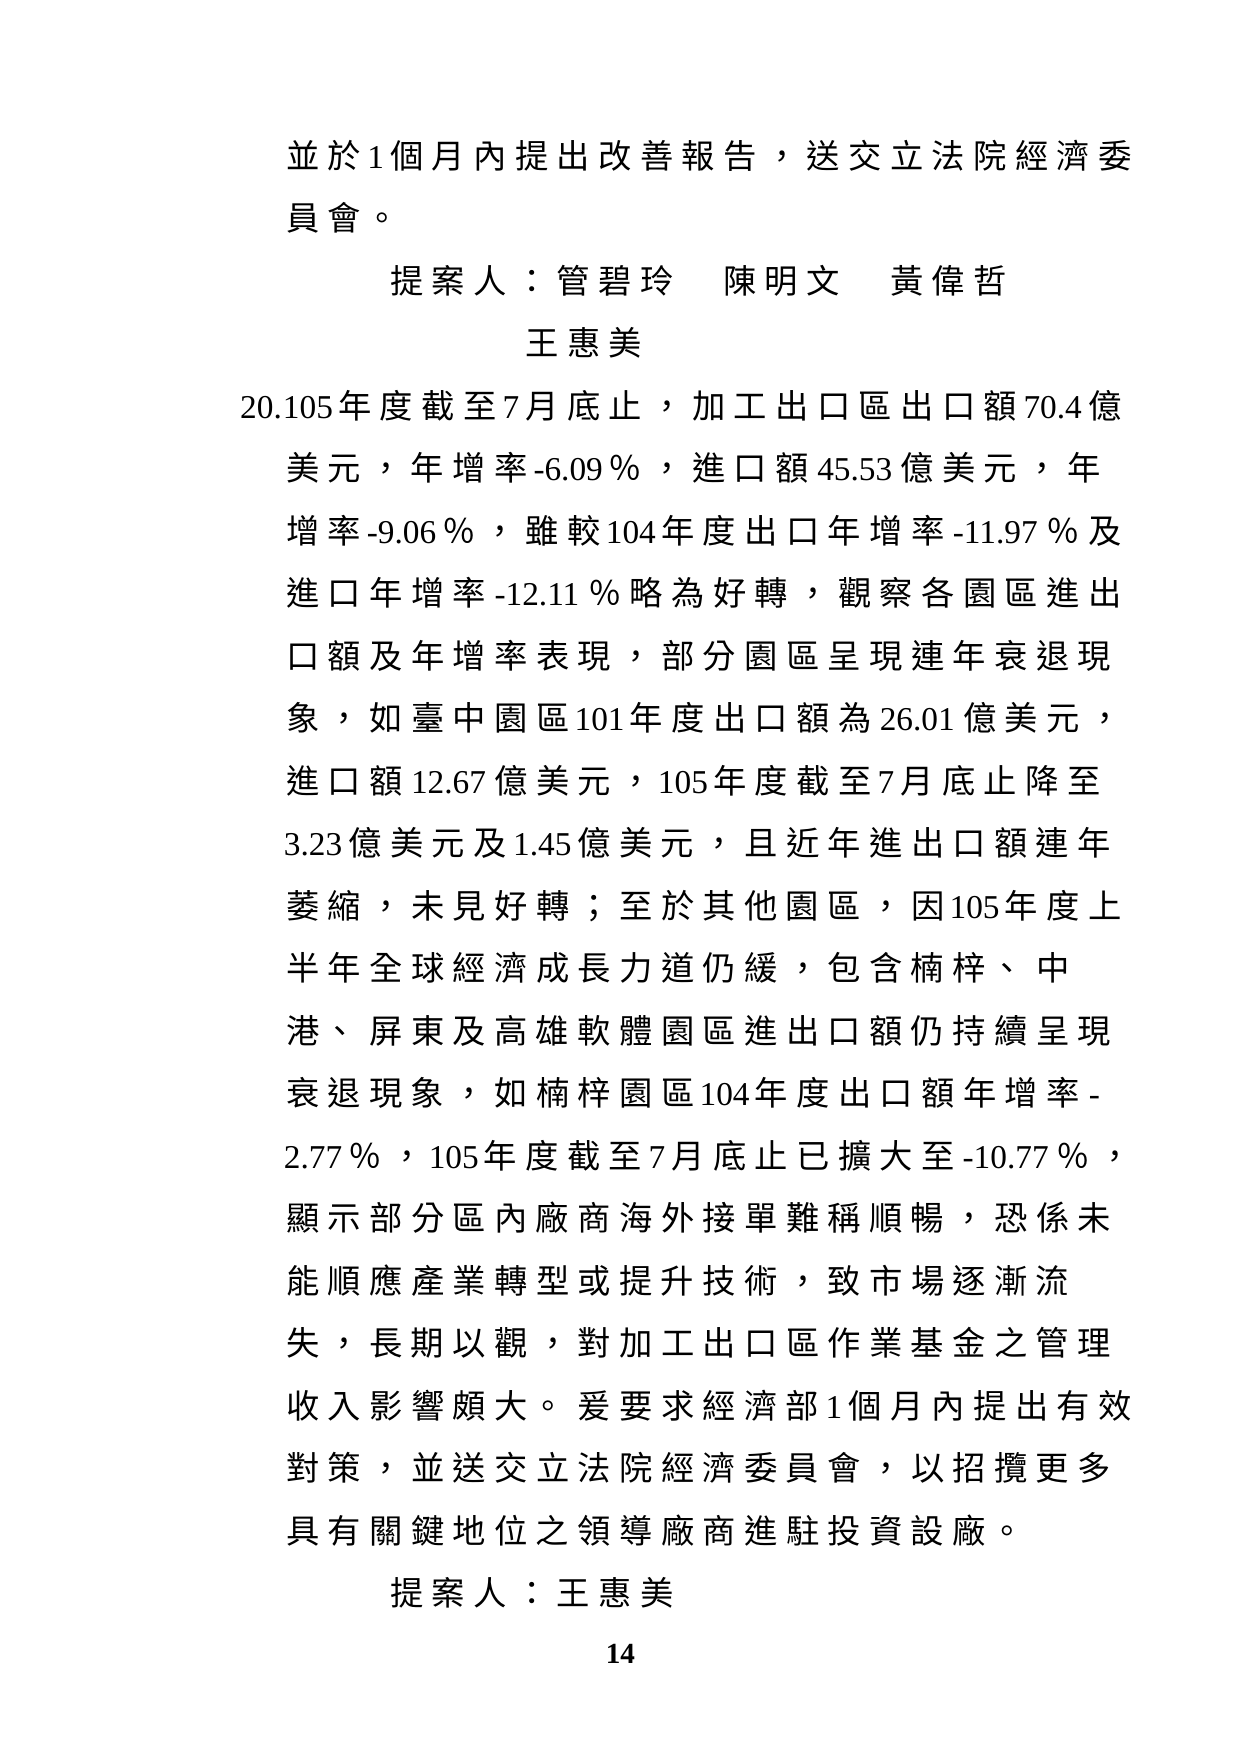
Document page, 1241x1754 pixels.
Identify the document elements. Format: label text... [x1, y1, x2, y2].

text 提案人：王惠美 [382, 1550, 1032, 1612]
text 提案人：管碧玲 陳明文 黃偉哲 王惠美 [382, 237, 1032, 362]
list 並於1個月內提出改善報告，送交立法院經濟委員會。 [231, 112, 1136, 237]
list 105年度截至7月底止，加工出口區出口額70.4億美元，年增率-6.09％，進口額45.53億美元，年增率-9.06％，雖較104年度出口年增率-11.97％及進口年增率-12.11％略為好轉，觀察各園區進出口額及年增率表現，部分園區呈現連年衰退現象，如臺中園區101年度出口額為26.01億美元，進口額12.67億美元，105年度截至7月底止降至3.23億美元及1.45億美元，且近年進出口額連年萎縮，未見好轉；至於其他園區，因105年度上半年全球經濟成長力道仍緩，包含楠梓、中港、屏東及高雄軟體園區進出口額仍持續呈現衰退現象，如楠梓園區104年度出口額年增率-2.77％，105年度截至7月底止已擴大至-10.77％，顯示部分區內廠商海外接單難稱順暢，恐係未能順應產業轉型或提升技術，致市場逐漸流失，長期以觀，對加工出口區作業基金之管理收入影響頗大。爰要求經濟部1個月內提出有效對策，並送交立法院經濟委員會，以招攬更多具有關鍵地位之領導廠商進駐投資設廠。 [231, 362, 1136, 1550]
